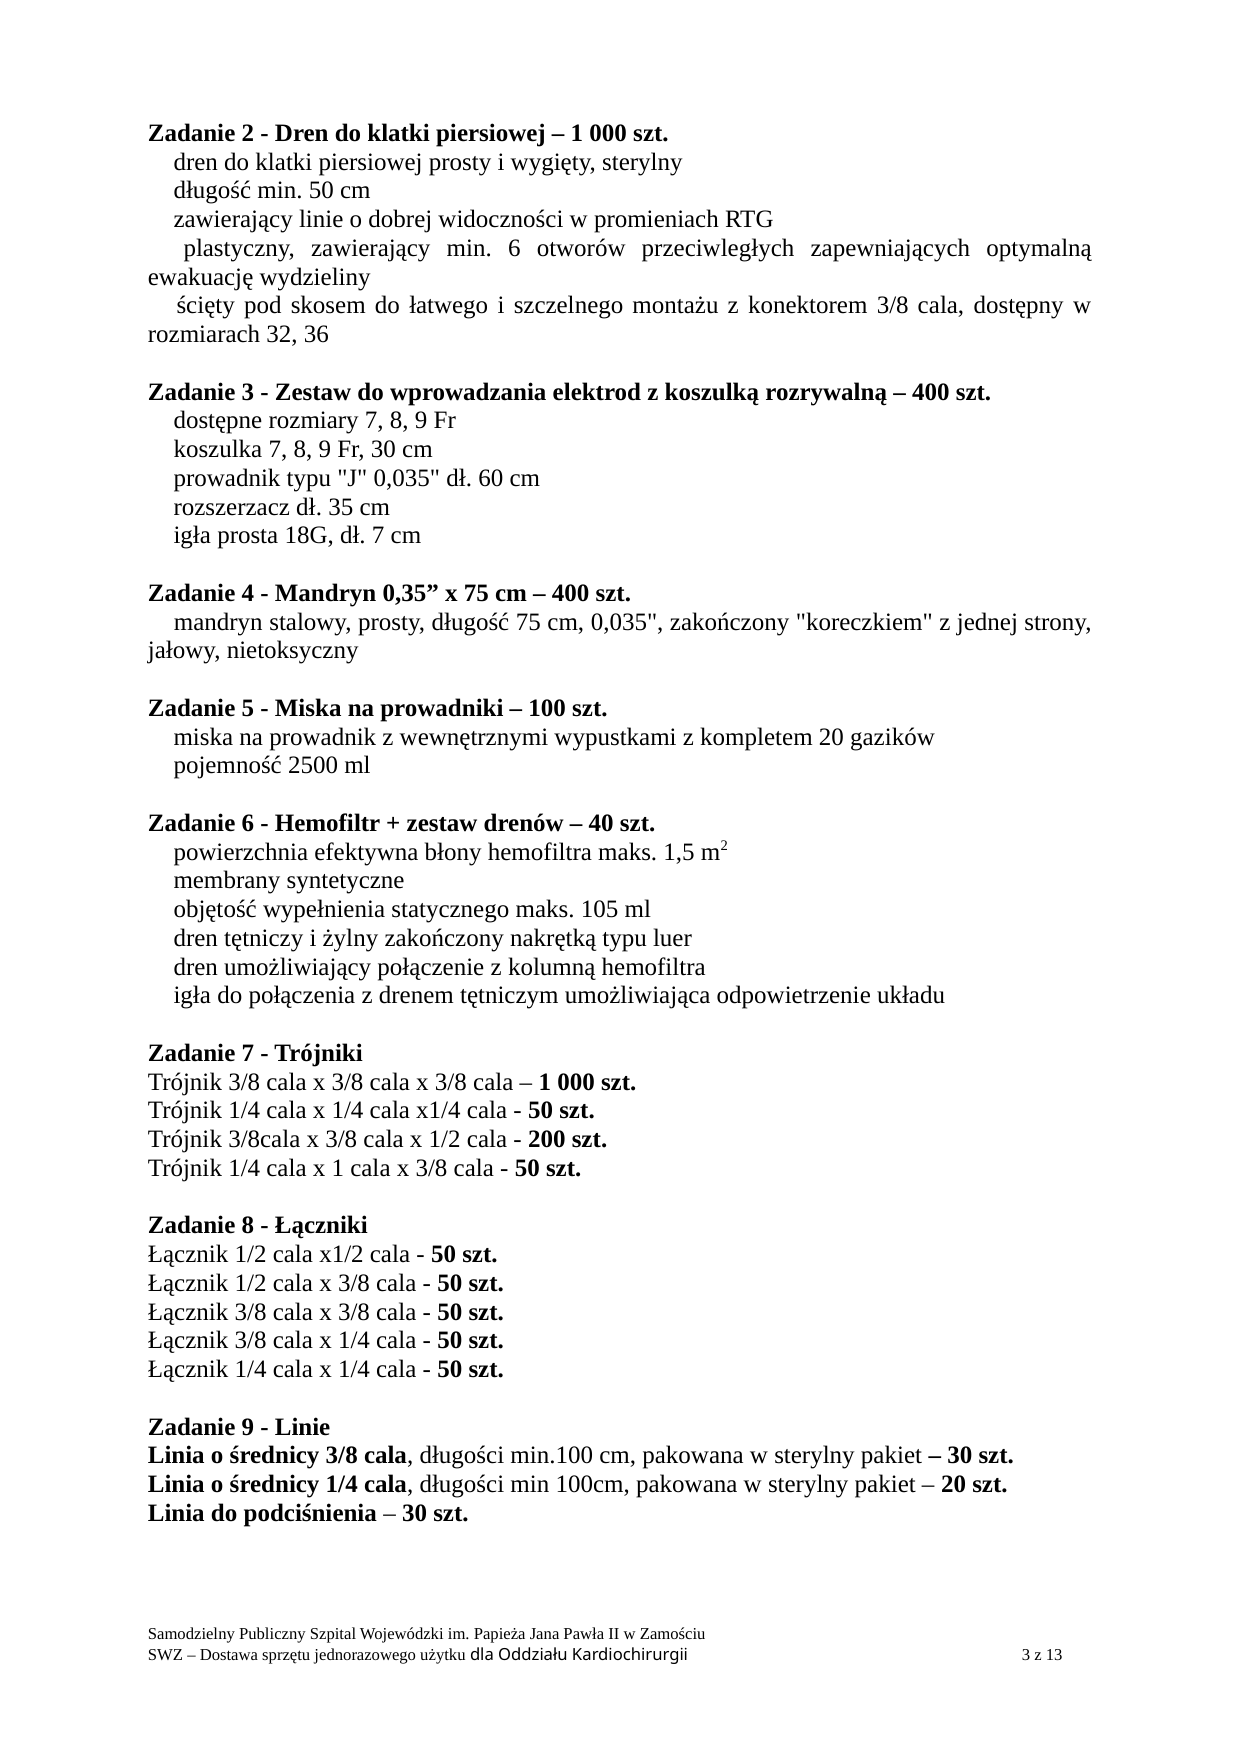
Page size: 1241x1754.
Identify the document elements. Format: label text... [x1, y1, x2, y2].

text Zadanie 2 - Dren do klatki piersiowej – 1 000 szt. [148, 118, 1093, 147]
text  plastyczny, zawierający min. 6 otworów przeciwległych zapewniających optymalną ewakuację wydzieliny [148, 233, 1093, 291]
text  dren do klatki piersiowej prosty i wygięty, sterylny [148, 147, 1093, 176]
text Zadanie 8 - Łączniki [148, 1211, 1093, 1239]
text  mandryn stalowy, prosty, długość 75 cm, 0,035", zakończony "koreczkiem" z jednej strony, jałowy, nietoksyczny [148, 607, 1093, 664]
text  koszulka 7, 8, 9 Fr, 30 cm [148, 434, 1093, 463]
text Łącznik 1/2 cala x1/2 cala - 50 szt. [148, 1239, 1093, 1268]
text  długość min. 50 cm [148, 176, 1093, 204]
text  membrany syntetyczne [148, 866, 1093, 894]
text  powierzchnia efektywna błony hemofiltra maks. 1,5 m2 [148, 837, 1093, 866]
text Łącznik 1/4 cala x 1/4 cala - 50 szt. [148, 1354, 1093, 1383]
text  pojemność 2500 ml [148, 751, 1093, 779]
text  igła prosta 18G, dł. 7 cm [148, 521, 1093, 549]
text Linia o średnicy 1/4 cala, długości min 100cm, pakowana w sterylny pakiet – 20 szt. [148, 1469, 1093, 1498]
text Trójnik 3/8cala x 3/8 cala x 1/2 cala - 200 szt. [148, 1124, 1093, 1153]
text Trójnik 3/8 cala x 3/8 cala x 3/8 cala – 1 000 szt. [148, 1067, 1093, 1096]
text Zadanie 5 - Miska na prowadniki – 100 szt. [148, 693, 1093, 722]
text Linia do podciśnienia – 30 szt. [148, 1498, 1093, 1527]
text  miska na prowadnik z wewnętrznymi wypustkami z kompletem 20 gazików [148, 722, 1093, 751]
text  dostępne rozmiary 7, 8, 9 Fr [148, 406, 1093, 434]
text Zadanie 7 - Trójniki [148, 1038, 1093, 1067]
text Łącznik 3/8 cala x 3/8 cala - 50 szt. [148, 1297, 1093, 1326]
text Zadanie 6 - Hemofiltr + zestaw drenów – 40 szt. [148, 808, 1093, 837]
text Zadanie 4 - Mandryn 0,35” x 75 cm – 400 szt. [148, 578, 1093, 607]
text Zadanie 9 - Linie [148, 1412, 1093, 1441]
text Łącznik 1/2 cala x 3/8 cala - 50 szt. [148, 1268, 1093, 1297]
text  ścięty pod skosem do łatwego i szczelnego montażu z konektorem 3/8 cala, dostępny w rozmiarach 32, 36 [148, 291, 1093, 348]
text  zawierający linie o dobrej widoczności w promieniach RTG [148, 204, 1093, 233]
text  igła do połączenia z drenem tętniczym umożliwiająca odpowietrzenie układu [148, 981, 1093, 1009]
text  rozszerzacz dł. 35 cm [148, 492, 1093, 521]
text Zadanie 3 - Zestaw do wprowadzania elektrod z koszulką rozrywalną – 400 szt. [148, 377, 1093, 406]
text Trójnik 1/4 cala x 1 cala x 3/8 cala - 50 szt. [148, 1153, 1093, 1182]
text  prowadnik typu "J" 0,035" dł. 60 cm [148, 463, 1093, 492]
text Trójnik 1/4 cala x 1/4 cala x1/4 cala - 50 szt. [148, 1096, 1093, 1124]
text Linia o średnicy 3/8 cala, długości min.100 cm, pakowana w sterylny pakiet – 30 szt. [148, 1441, 1093, 1469]
text  dren umożliwiający połączenie z kolumną hemofiltra [148, 952, 1093, 981]
text  dren tętniczy i żylny zakończony nakrętką typu luer [148, 923, 1093, 952]
text Łącznik 3/8 cala x 1/4 cala - 50 szt. [148, 1326, 1093, 1354]
text  objętość wypełnienia statycznego maks. 105 ml [148, 894, 1093, 923]
